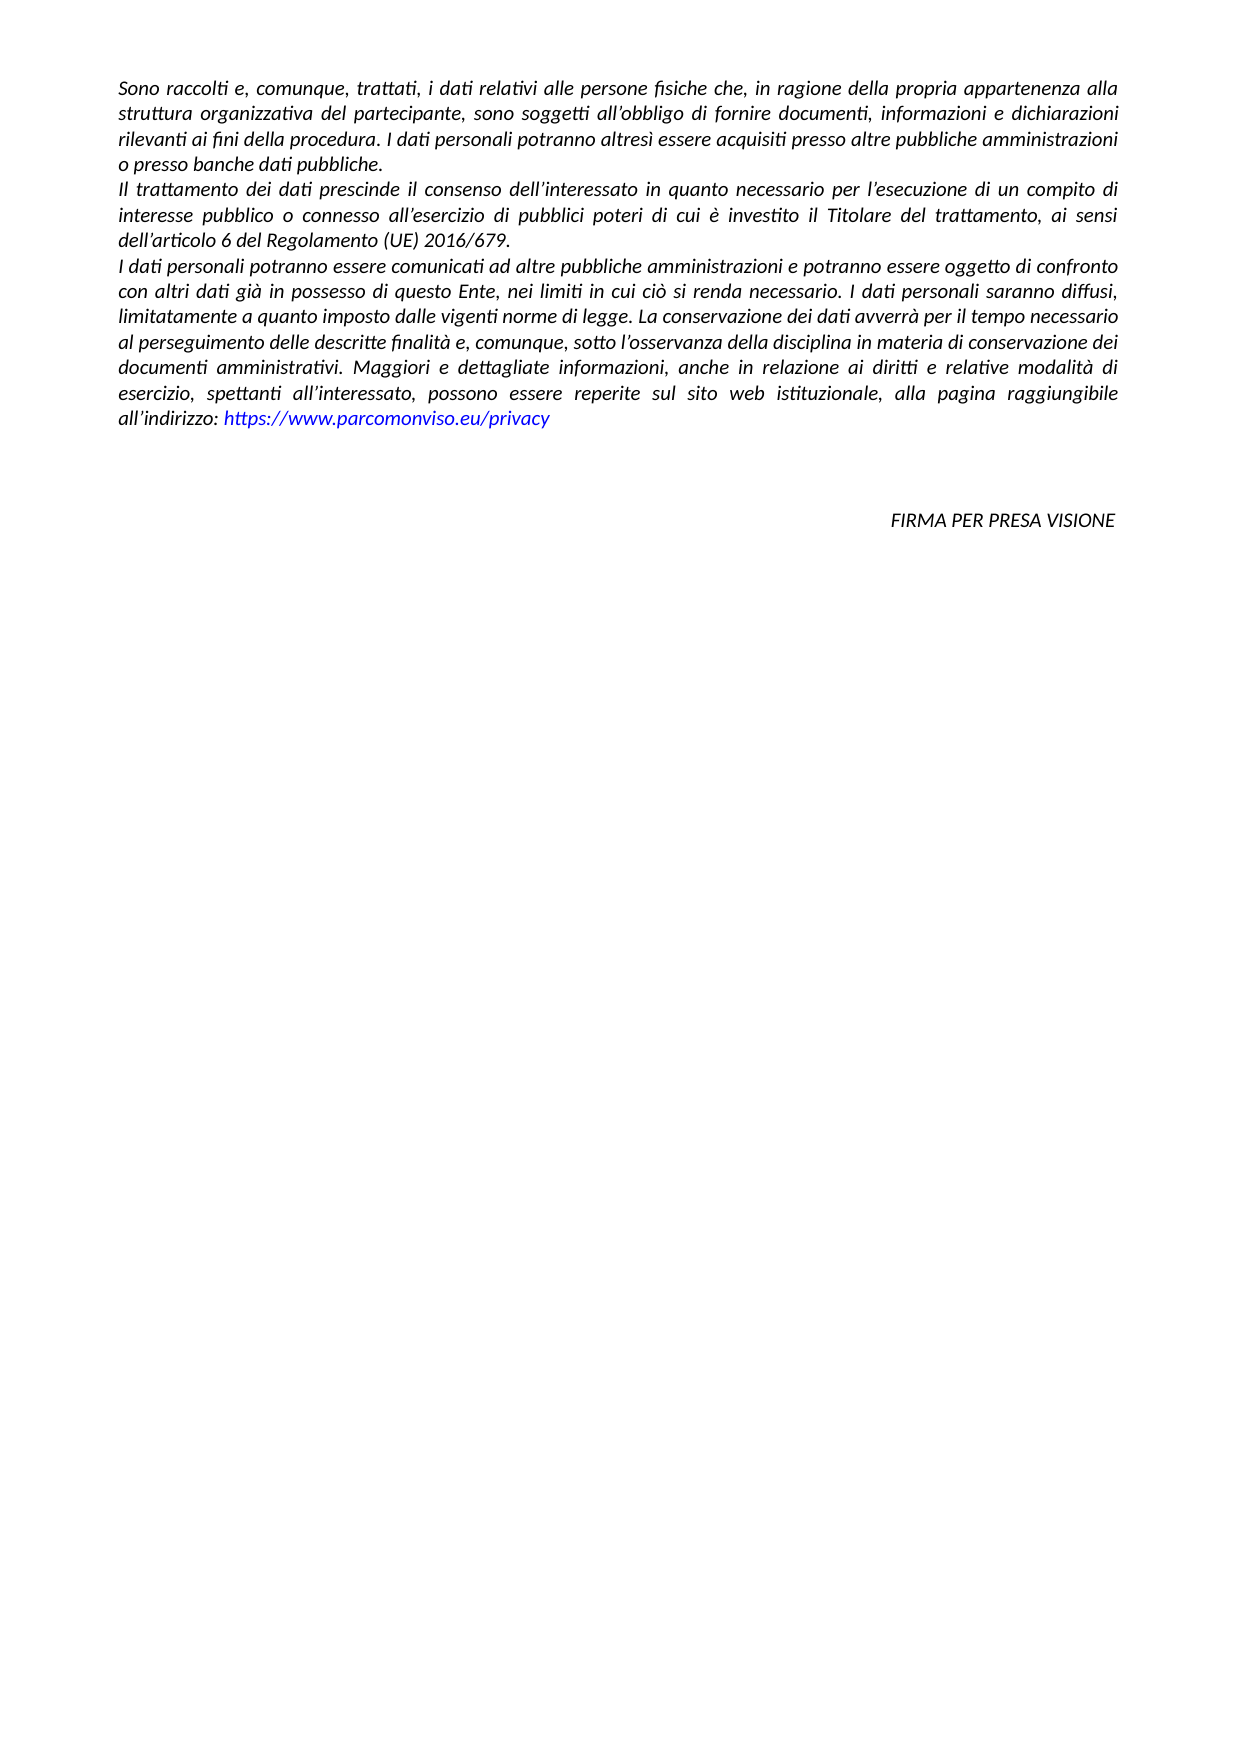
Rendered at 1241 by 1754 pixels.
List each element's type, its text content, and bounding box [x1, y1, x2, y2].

text Sono raccolti e, comunque, trattati, i dati relativi alle persone fisiche che, in ragione della propria appartenenza alla struttura organizzativa del partecipante, sono soggetti all’obbligo di fornire documenti, informazioni e dichiarazioni rilevanti ai fini della procedura. I dati personali potranno altresì essere acquisiti presso altre pubbliche amministrazioni o presso banche dati pubbliche. [118, 75, 1122, 177]
text Il trattamento dei dati prescinde il consenso dell’interessato in quanto necessario per l’esecuzione di un compito di interesse pubblico o connesso all’esercizio di pubblici poteri di cui è investito il Titolare del trattamento, ai sensi dell’articolo 6 del Regolamento (UE) 2016/679. [118, 177, 1122, 253]
text FIRMA PER PRESA VISIONE [118, 507, 1122, 532]
text I dati personali potranno essere comunicati ad altre pubbliche amministrazioni e potranno essere oggetto di confronto con altri dati già in possesso di questo Ente, nei limiti in cui ciò si renda necessario. I dati personali saranno diffusi, limitatamente a quanto imposto dalle vigenti norme di legge. La conservazione dei dati avverrà per il tempo necessario al perseguimento delle descritte finalità e, comunque, sotto l’osservanza della disciplina in materia di conservazione dei documenti amministrativi. Maggiori e dettagliate informazioni, anche in relazione ai diritti e relative modalità di esercizio, spettanti all’interessato, possono essere reperite sul sito web istituzionale, alla pagina raggiungibile all’indirizzo: https://www.parcomonviso.eu/privacy [118, 253, 1122, 431]
